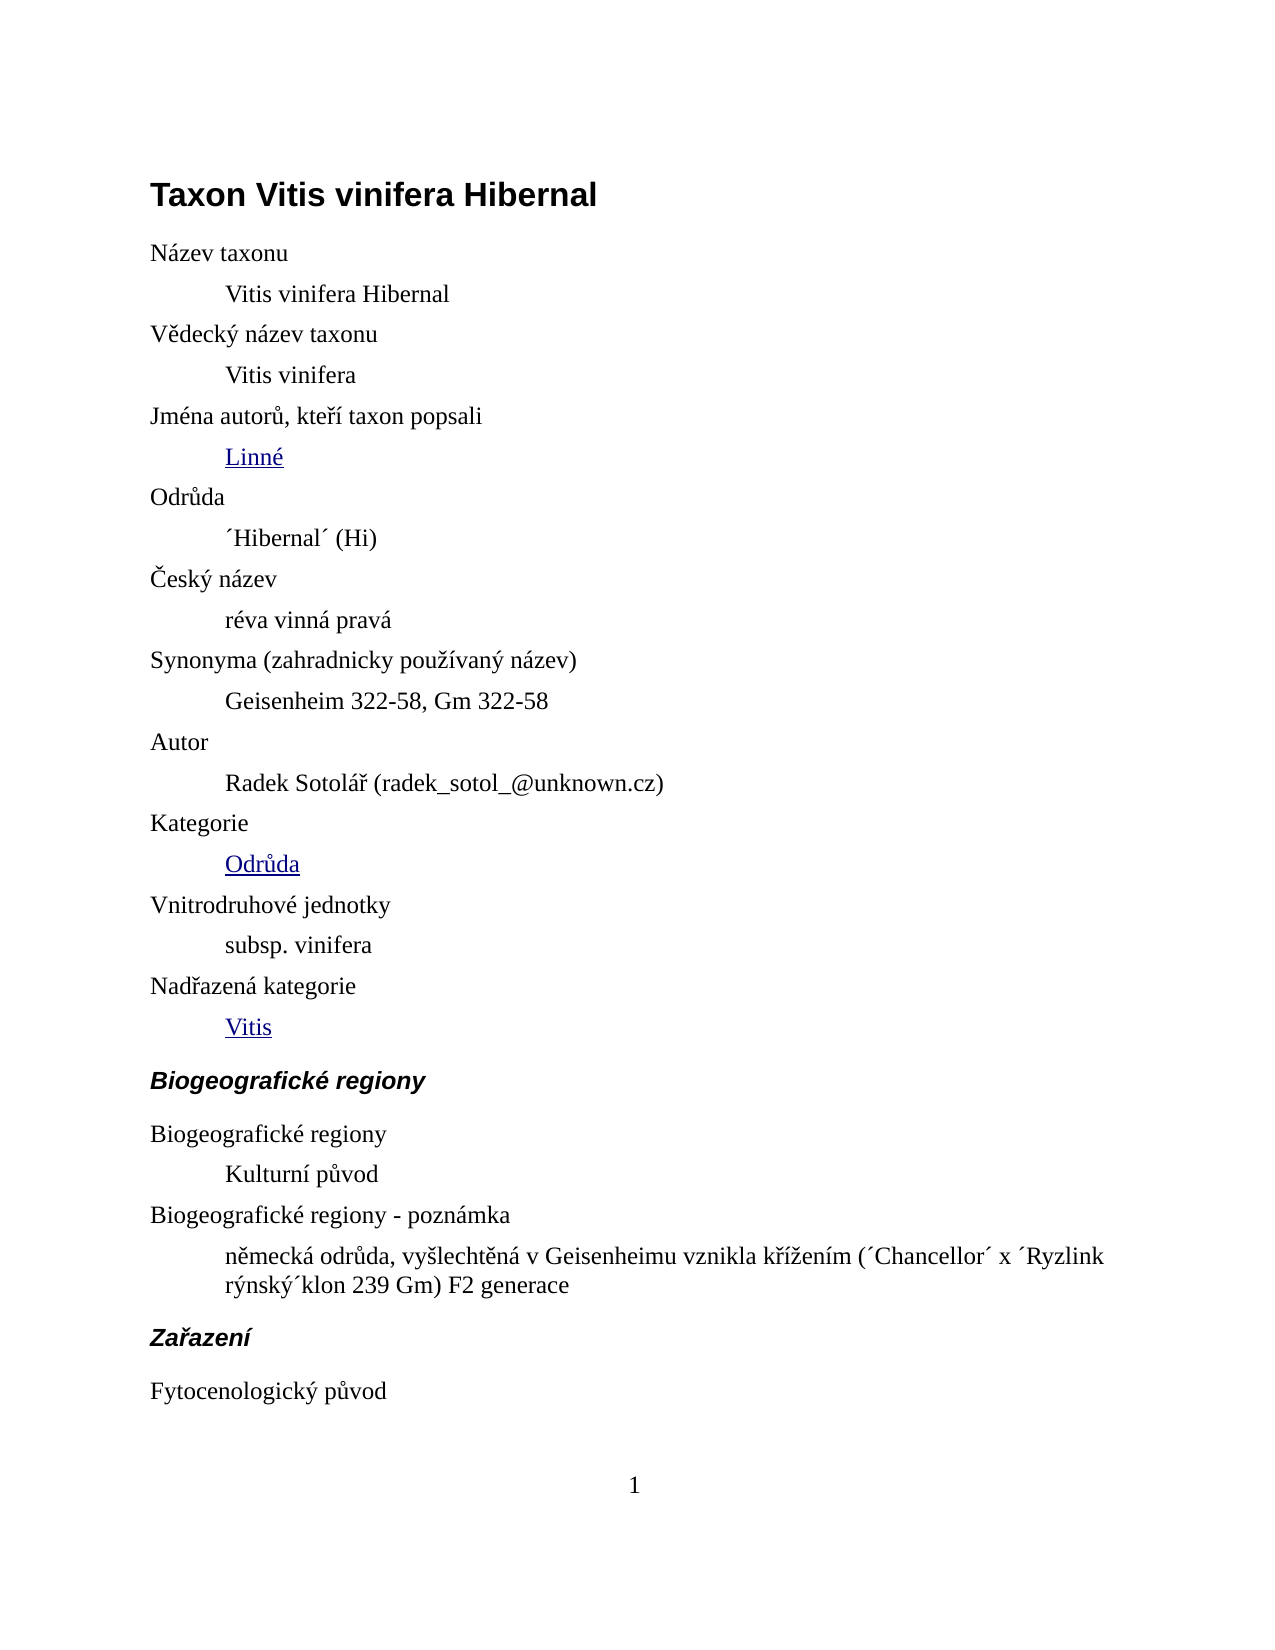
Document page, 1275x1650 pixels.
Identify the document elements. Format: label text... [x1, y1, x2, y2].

text Kategorie [150, 808, 1125, 837]
text Radek Sotolář (radek_sotol_@unknown.cz) [225, 768, 1125, 796]
text Biogeografické regiony [150, 1119, 1125, 1147]
text Synonyma (zahradnicky používaný název) [150, 645, 1125, 674]
text Název taxonu [150, 238, 1125, 267]
text Kulturní původ [225, 1159, 1125, 1188]
text Linné [225, 442, 1125, 471]
text Odrůda [150, 482, 1125, 511]
text Jména autorů, kteří taxon popsali [150, 401, 1125, 430]
text Vitis vinifera Hibernal [225, 279, 1125, 308]
text Nadřazená kategorie [150, 971, 1125, 1000]
text Biogeografické regiony - poznámka [150, 1200, 1125, 1229]
text subsp. vinifera [225, 931, 1125, 959]
subtitle Taxon Vitis vinifera Hibernal [150, 175, 1125, 214]
subtitle Biogeografické regiony [150, 1066, 1125, 1094]
text Vitis vinifera [225, 360, 1125, 389]
text Autor [150, 727, 1125, 756]
text Český název [150, 564, 1125, 593]
text Geisenheim 322-58, Gm 322-58 [225, 686, 1125, 715]
text Fytocenologický původ [150, 1376, 1125, 1405]
text Vnitrodruhové jednotky [150, 890, 1125, 918]
text Odrůda [225, 849, 1125, 878]
text ´Hibernal´ (Hi) [225, 523, 1125, 552]
text německá odrůda, vyšlechtěná v Geisenheimu vznikla křížením (´Chancellor´ x ´Ryzlink rýnský´klon 239 Gm) F2 generace [225, 1241, 1125, 1298]
subtitle Zařazení [150, 1323, 1125, 1352]
text réva vinná pravá [225, 605, 1125, 633]
text Vitis [225, 1012, 1125, 1041]
text Vědecký název taxonu [150, 319, 1125, 348]
